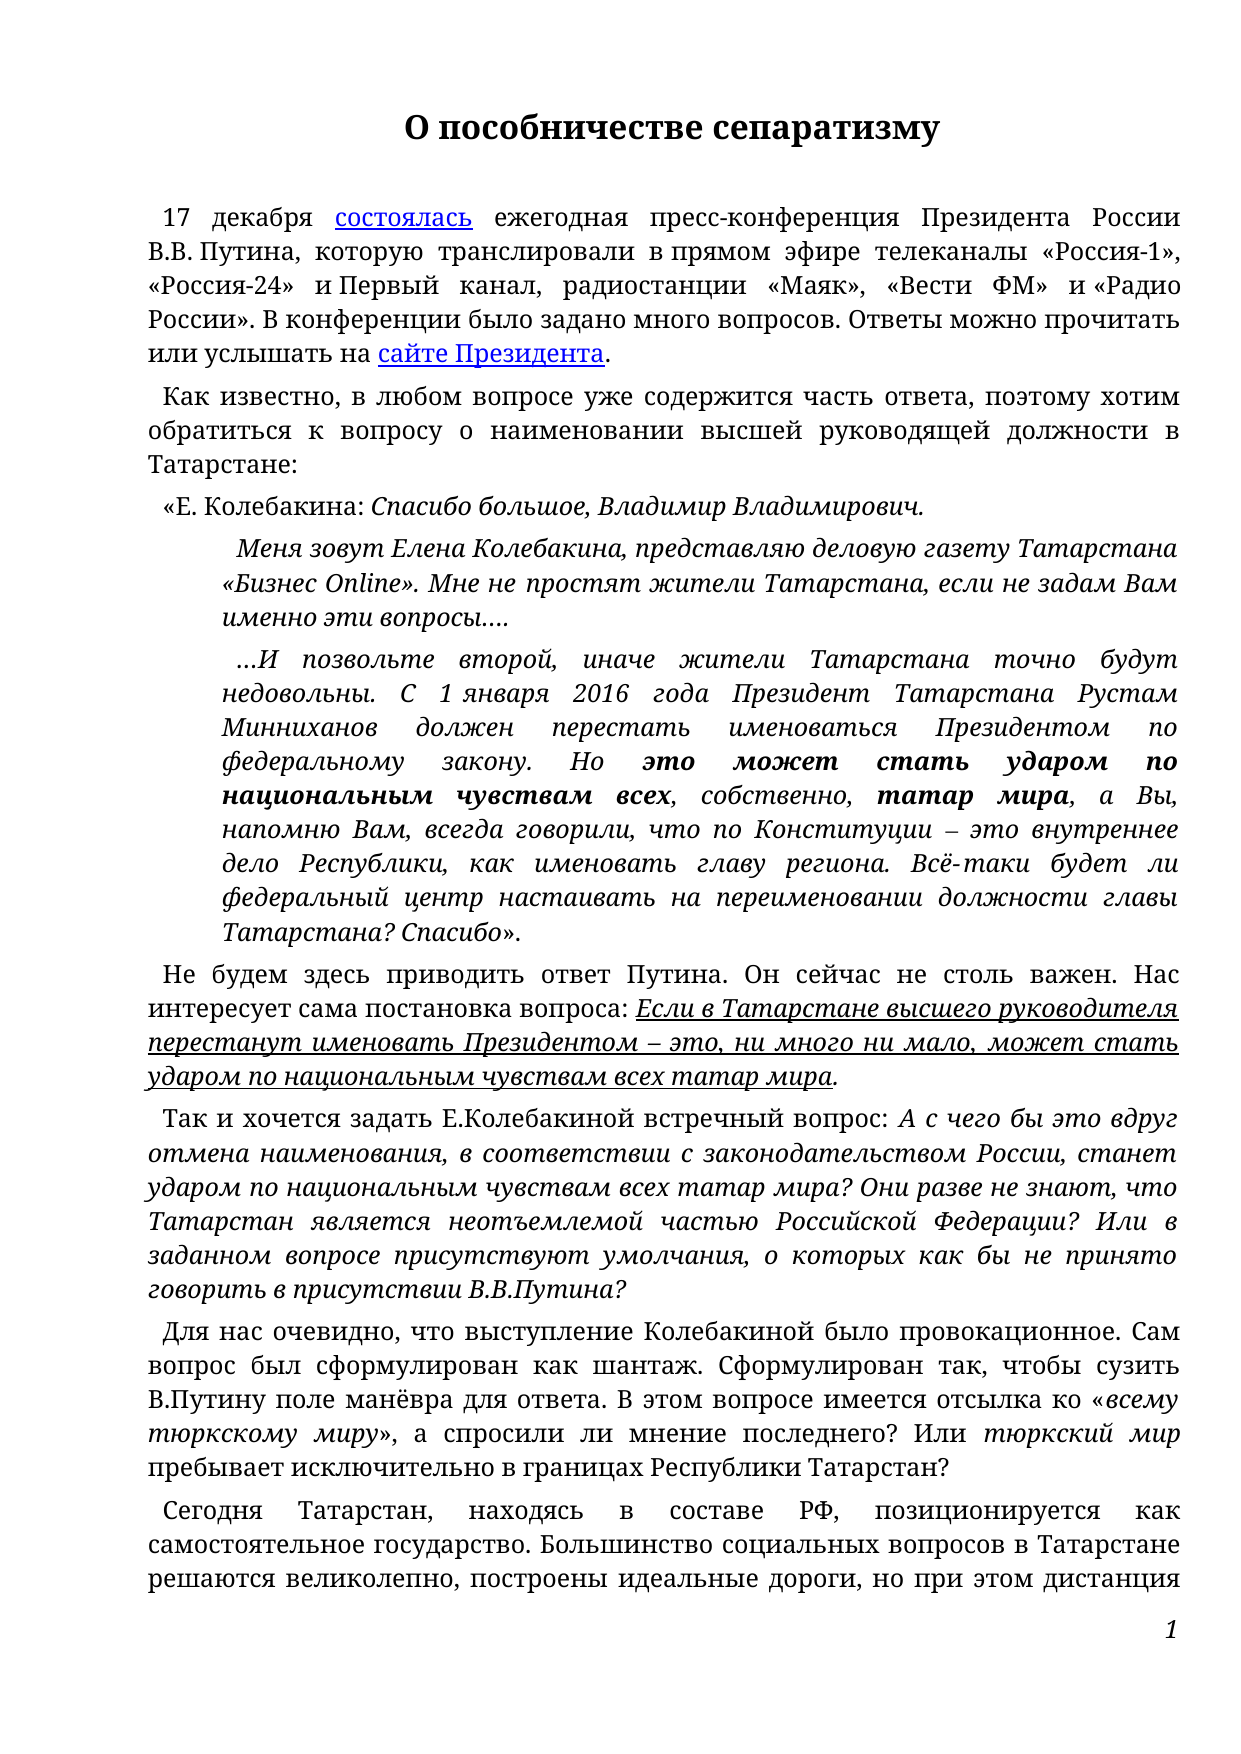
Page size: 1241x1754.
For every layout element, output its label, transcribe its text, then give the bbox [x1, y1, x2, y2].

text 17 декабря состоялась ежегодная пресс-конференция Президента России В.В. Путина, которую транслировали в прямом эфире телеканалы «Россия-1», «Россия-24» и Первый канал, радиостанции «Маяк», «Вести ФМ» и «Радио России». В конференции было задано много вопросов. Ответы можно прочитать или услышать на сайте Президента. [148, 199, 1181, 370]
text «Е. Колебакина: Спасибо большое, Владимир Владимирович. [148, 489, 1181, 523]
text Так и хочется задать Е.Колебакиной встречный вопрос: А с чего бы это вдруг отмена наименования, в соответствии с законодательством России, станет ударом по национальным чувствам всех татар мира? Они разве не знают, что Татарстан является неотъемлемой частью Российской Федерации? Или в заданном вопросе присутствуют умолчания, о которых как бы не принято говорить в присутствии В.В.Путина? [148, 1101, 1181, 1306]
text Как известно, в любом вопросе уже содержится часть ответа, поэтому хотим обратиться к вопросу о наименовании высшей руководящей должности в Татарстане: [148, 378, 1181, 480]
text Не будем здесь приводить ответ Путина. Он сейчас не столь важен. Нас интересует сама постановка вопроса: Если в Татарстане высшего руководителя перестанут именовать Президентом – это, ни много ни мало, может стать ударом по национальным чувствам всех татар мира. [148, 957, 1181, 1093]
text …И позвольте второй, иначе жители Татарстана точно будут недовольны. С 1 января 2016 года Президент Татарстана Рустам Минниханов должен перестать именоваться Президентом по федеральному закону. Но это может стать ударом по национальным чувствам всех, собственно, татар мира, а Вы, напомню Вам, всегда говорили, что по Конституции ‒ это внутреннее дело Республики, как именовать главу региона. Всё‑таки будет ли федеральный центр настаивать на переименовании должности главы Татарстана? Спасибо». [222, 642, 1181, 948]
text О пособничестве сепаратизму [148, 103, 1181, 149]
text Сегодня Татарстан, находясь в составе РФ, позиционируется как самостоятельное государство. Большинство социальных вопросов в Татарстане решаются великолепно, построены идеальные дороги, но при этом дистанция [148, 1492, 1181, 1595]
text Для нас очевидно, что выступление Колебакиной было провокационное. Сам вопрос был сформулирован как шантаж. Сформулирован так, чтобы сузить В.Путину поле манёвра для ответа. В этом вопросе имеется отсылка ко «всему тюркскому миру», а спросили ли мнение последнего? Или тюркский мир пребывает исключительно в границах Республики Татарстан? [148, 1314, 1181, 1484]
text Меня зовут Елена Колебакина, представляю деловую газету Татарстана «Бизнес Online». Мне не простят жители Татарстана, если не задам Вам именно эти вопросы…. [222, 531, 1181, 633]
